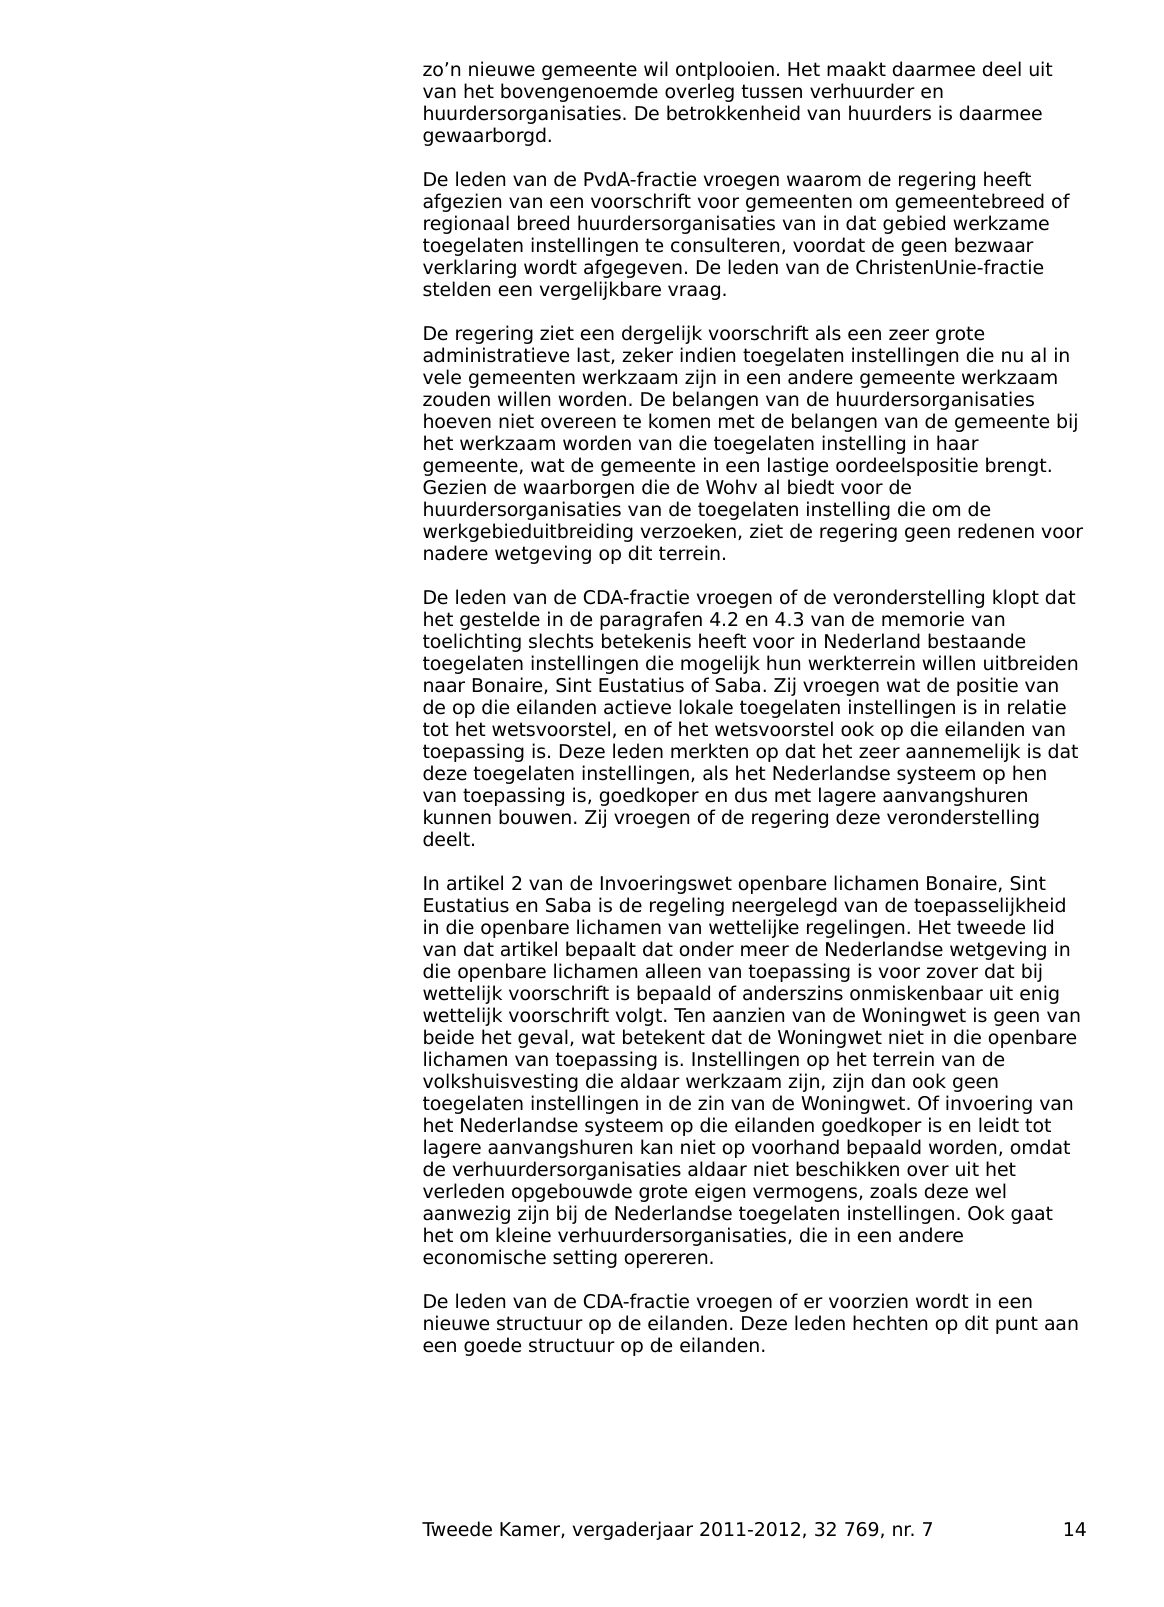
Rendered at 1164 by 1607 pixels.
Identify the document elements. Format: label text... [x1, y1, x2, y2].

text De regering ziet een dergelijk voorschrift als een zeer grote administratieve last, zeker indien toegelaten instellingen die nu al in vele gemeenten werkzaam zijn in een andere gemeente werkzaam zouden willen worden. De belangen van de huurdersorganisaties hoeven niet overeen te komen met de belangen van de gemeente bij het werkzaam worden van die toegelaten instelling in haar gemeente, wat de gemeente in een lastige oordeelspositie brengt. Gezien de waarborgen die de Wohv al biedt voor de huurdersorganisaties van de toegelaten instelling die om de werkgebieduitbreiding verzoeken, ziet de regering geen redenen voor nadere wetgeving op dit terrein. [422, 323, 1087, 565]
text In artikel 2 van de Invoeringswet openbare lichamen Bonaire, Sint Eustatius en Saba is de regeling neergelegd van de toepasselijkheid in die openbare lichamen van wettelijke regelingen. Het tweede lid van dat artikel bepaalt dat onder meer de Nederlandse wetgeving in die openbare lichamen alleen van toepassing is voor zover dat bij wettelijk voorschrift is bepaald of anderszins onmiskenbaar uit enig wettelijk voorschrift volgt. Ten aanzien van de Woningwet is geen van beide het geval, wat betekent dat de Woningwet niet in die openbare lichamen van toepassing is. Instellingen op het terrein van de volkshuisvesting die aldaar werkzaam zijn, zijn dan ook geen toegelaten instellingen in de zin van de Woningwet. Of invoering van het Nederlandse systeem op die eilanden goedkoper is en leidt tot lagere aanvangshuren kan niet op voorhand bepaald worden, omdat de verhuurdersorganisaties aldaar niet beschikken over uit het verleden opgebouwde grote eigen vermogens, zoals deze wel aanwezig zijn bij de Nederlandse toegelaten instellingen. Ook gaat het om kleine verhuurdersorganisaties, die in een andere economische setting opereren. [422, 873, 1087, 1269]
text De leden van de CDA-fractie vroegen of de veronderstelling klopt dat het gestelde in de paragrafen 4.2 en 4.3 van de memorie van toelichting slechts betekenis heeft voor in Nederland bestaande toegelaten instellingen die mogelijk hun werkterrein willen uitbreiden naar Bonaire, Sint Eustatius of Saba. Zij vroegen wat de positie van de op die eilanden actieve lokale toegelaten instellingen is in relatie tot het wetsvoorstel, en of het wetsvoorstel ook op die eilanden van toepassing is. Deze leden merkten op dat het zeer aannemelijk is dat deze toegelaten instellingen, als het Nederlandse systeem op hen van toepassing is, goedkoper en dus met lagere aanvangshuren kunnen bouwen. Zij vroegen of de regering deze veronderstelling deelt. [422, 587, 1087, 851]
text zo’n nieuwe gemeente wil ontplooien. Het maakt daarmee deel uit van het bovengenoemde overleg tussen verhuurder en huurdersorganisaties. De betrokkenheid van huurders is daarmee gewaarborgd. [422, 59, 1087, 147]
text De leden van de CDA-fractie vroegen of er voorzien wordt in een nieuwe structuur op de eilanden. Deze leden hechten op dit punt aan een goede structuur op de eilanden. [422, 1291, 1087, 1357]
text De leden van de PvdA-fractie vroegen waarom de regering heeft afgezien van een voorschrift voor gemeenten om gemeentebreed of regionaal breed huurdersorganisaties van in dat gebied werkzame toegelaten instellingen te consulteren, voordat de geen bezwaar verklaring wordt afgegeven. De leden van de ChristenUnie-fractie stelden een vergelijkbare vraag. [422, 169, 1087, 301]
